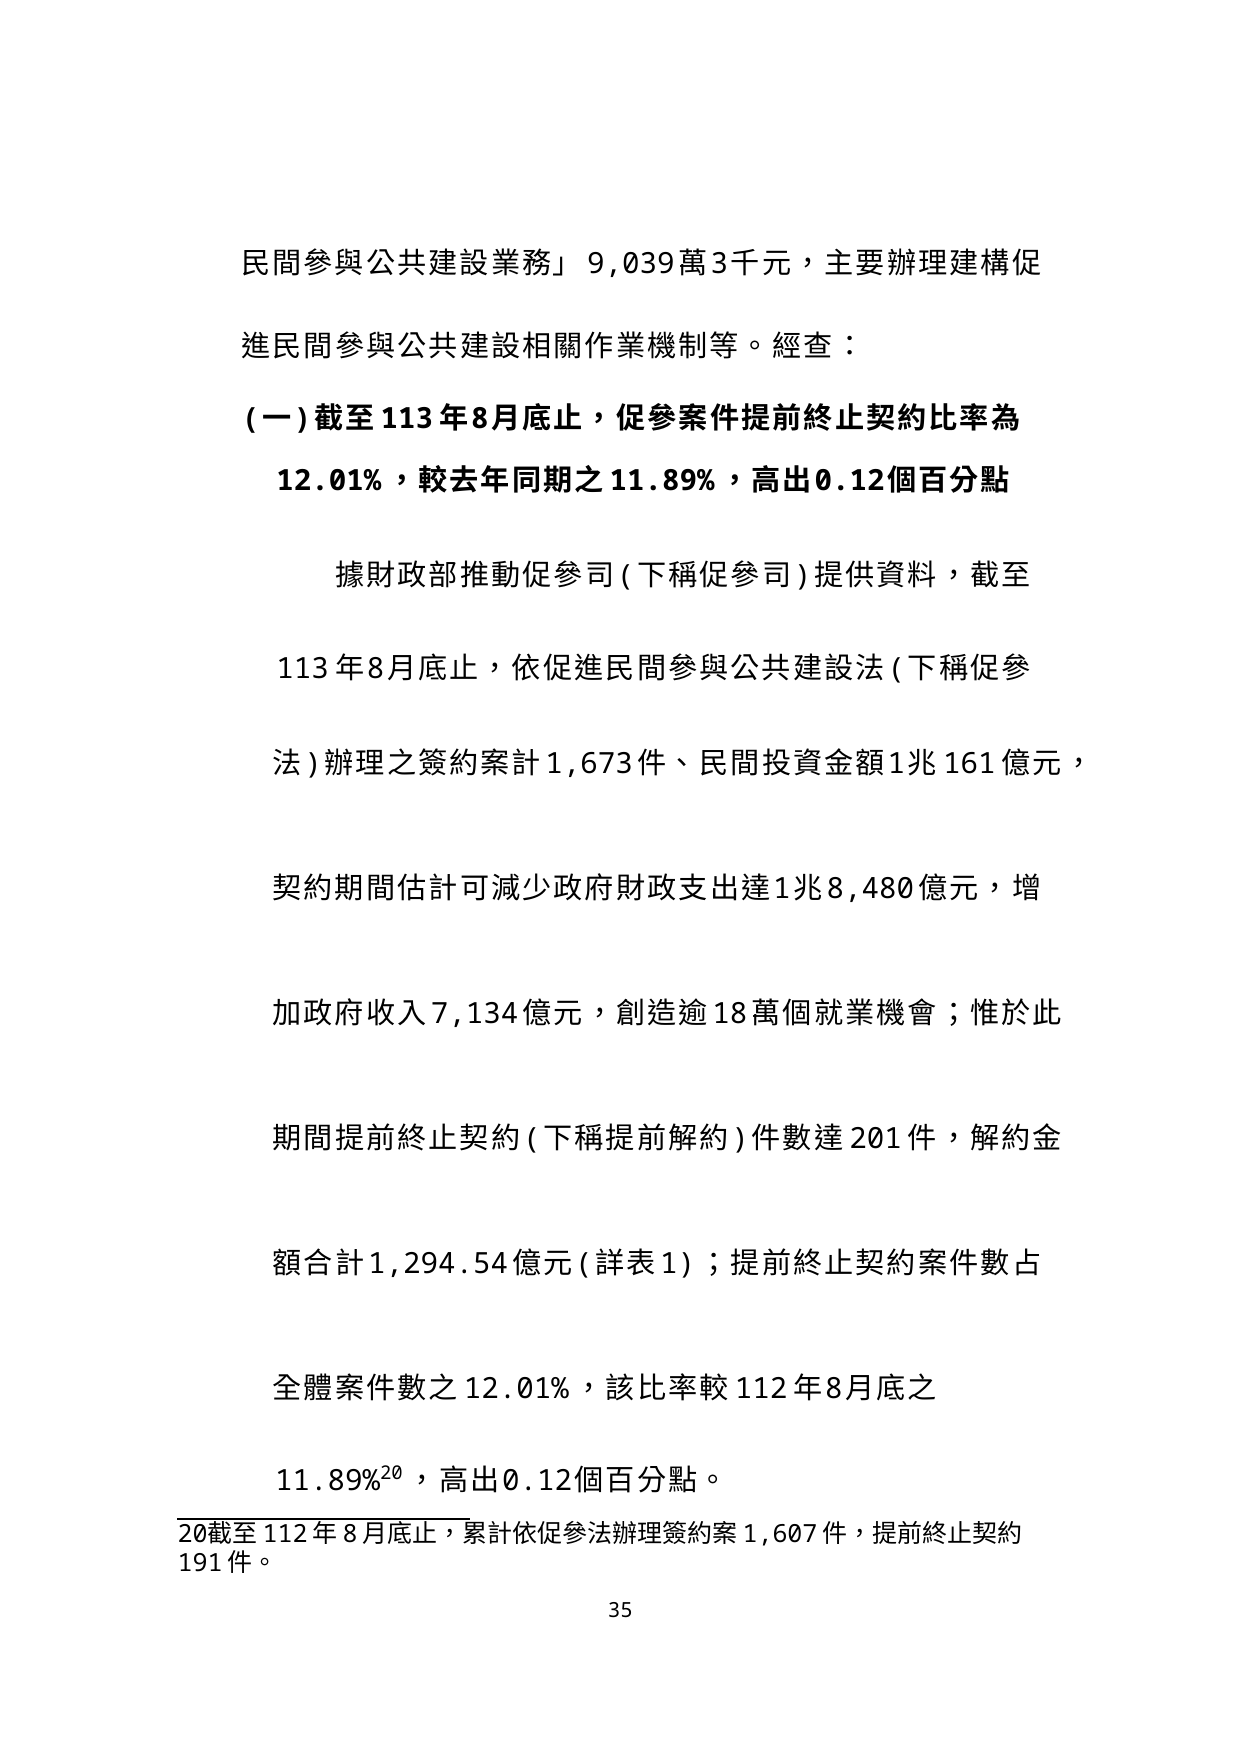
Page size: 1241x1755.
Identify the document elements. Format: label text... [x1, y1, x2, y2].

text 民間參與公共建設業務」9,039萬3千元，主要辦理建構促進民間參與公共建設相關作業機制等。經查： [236, 177, 1063, 365]
text 據財政部推動促參司(下稱促參司)提供資料，截至113年8月底止，依促進民間參與公共建設法(下稱促參法)辦理之簽約案計1,673件、民間投資金額1兆161億元，契約期間估計可減少政府財政支出達1兆8,480億元，增加政府收入7,134億元，創造逾18萬個就業機會；惟於此期間提前終止契約(下稱提前解約)件數達201件，解約金額合計1,294.54億元(詳表1)；提前終止契約案件數占全體案件數之12.01%，該比率較112年8月底之11.89%，高出0.12個百分點。 [266, 490, 1063, 1490]
text 截至112年8月底止，累計依促參法辦理簽約案1,607件，提前終止契約191件。 [177, 1519, 1063, 1577]
text (一)截至113年8月底止，促參案件提前終止契約比率為12.01%，較去年同期之11.89%，高出0.12個百分點 [236, 365, 1063, 490]
